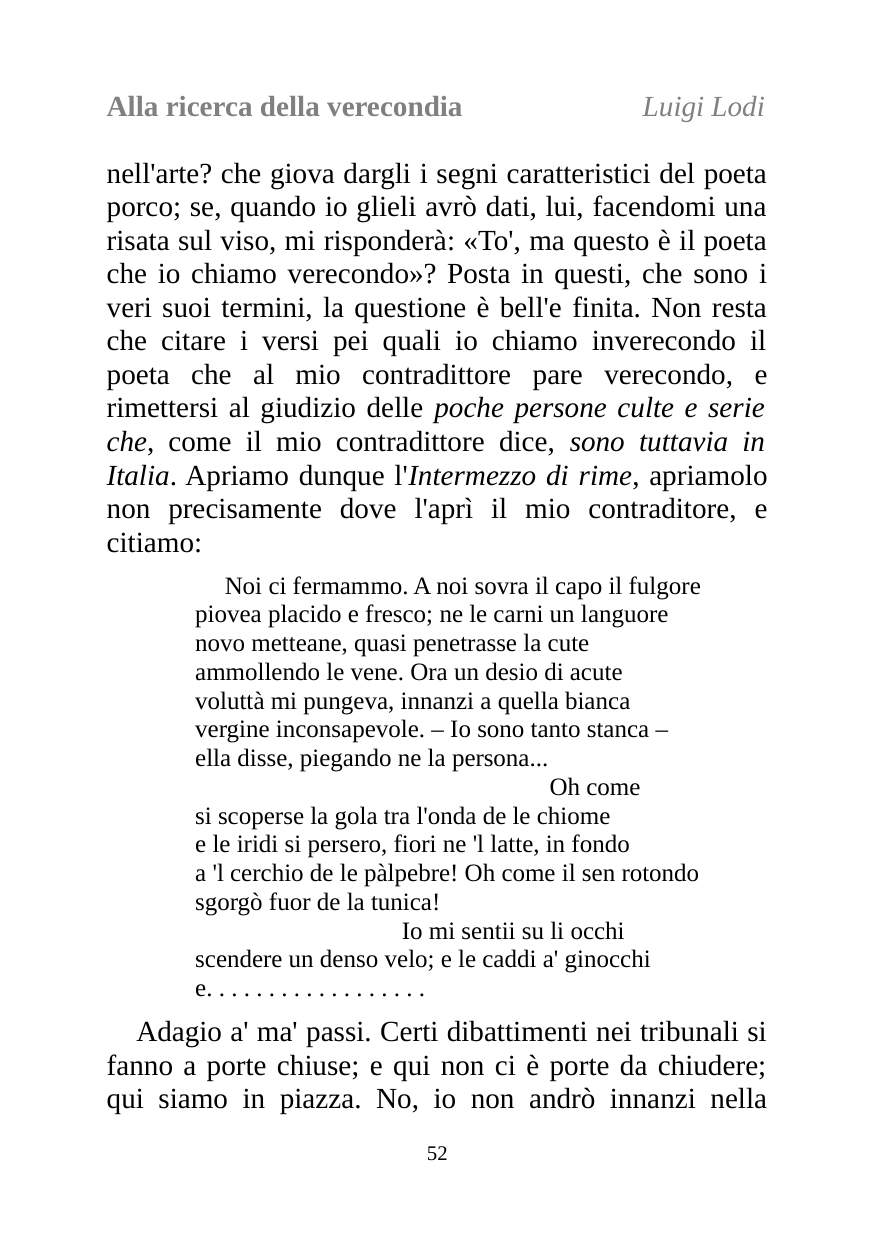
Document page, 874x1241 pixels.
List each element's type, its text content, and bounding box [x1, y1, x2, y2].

text Adagio a' ma' passi. Certi dibattimenti nei tribunali si fanno a porte chiuse; e qui non ci è porte da chiudere; qui siamo in piazza. No, io non andrò innanzi nella [106, 1014, 768, 1115]
text nell'arte? che giova dargli i segni caratteristici del poeta porco; se, quando io glieli avrò dati, lui, facendomi una risata sul viso, mi risponderà: «To', ma questo è il poeta che io chiamo verecondo»? Posta in questi, che sono i veri suoi termini, la questione è bell'e finita. Non resta che citare i versi pei quali io chiamo inverecondo il poeta che al mio contradittore pare verecondo, e rimettersi al giudizio delle poche persone culte e serie che, come il mio contradittore dice, sono tuttavia in Italia. Apriamo dunque l'Intermezzo di rime, apriamolo non precisamente dove l'aprì il mio contraditore, e citiamo: [106, 156, 768, 558]
text Io mi sentii su li occhi scendere un denso velo; e le caddi a' ginocchi e. . . . . . . . . . . . . . . . . . [195, 916, 768, 1002]
text Noi ci fermammo. A noi sovra il capo il fulgore piovea placido e fresco; ne le carni un languore novo metteane, quasi penetrasse la cute ammollendo le vene. Ora un desio di acute voluttà mi pungeva, innanzi a quella bianca vergine inconsapevole. – Io sono tanto stanca – ella disse, piegando ne la persona... [195, 571, 768, 772]
text Oh come si scoperse la gola tra l'onda de le chiome e le iridi si persero, fiori ne 'l latte, in fondo a 'l cerchio de le pàlpebre! Oh come il sen rotondo sgorgò fuor de la tunica! [195, 772, 768, 916]
